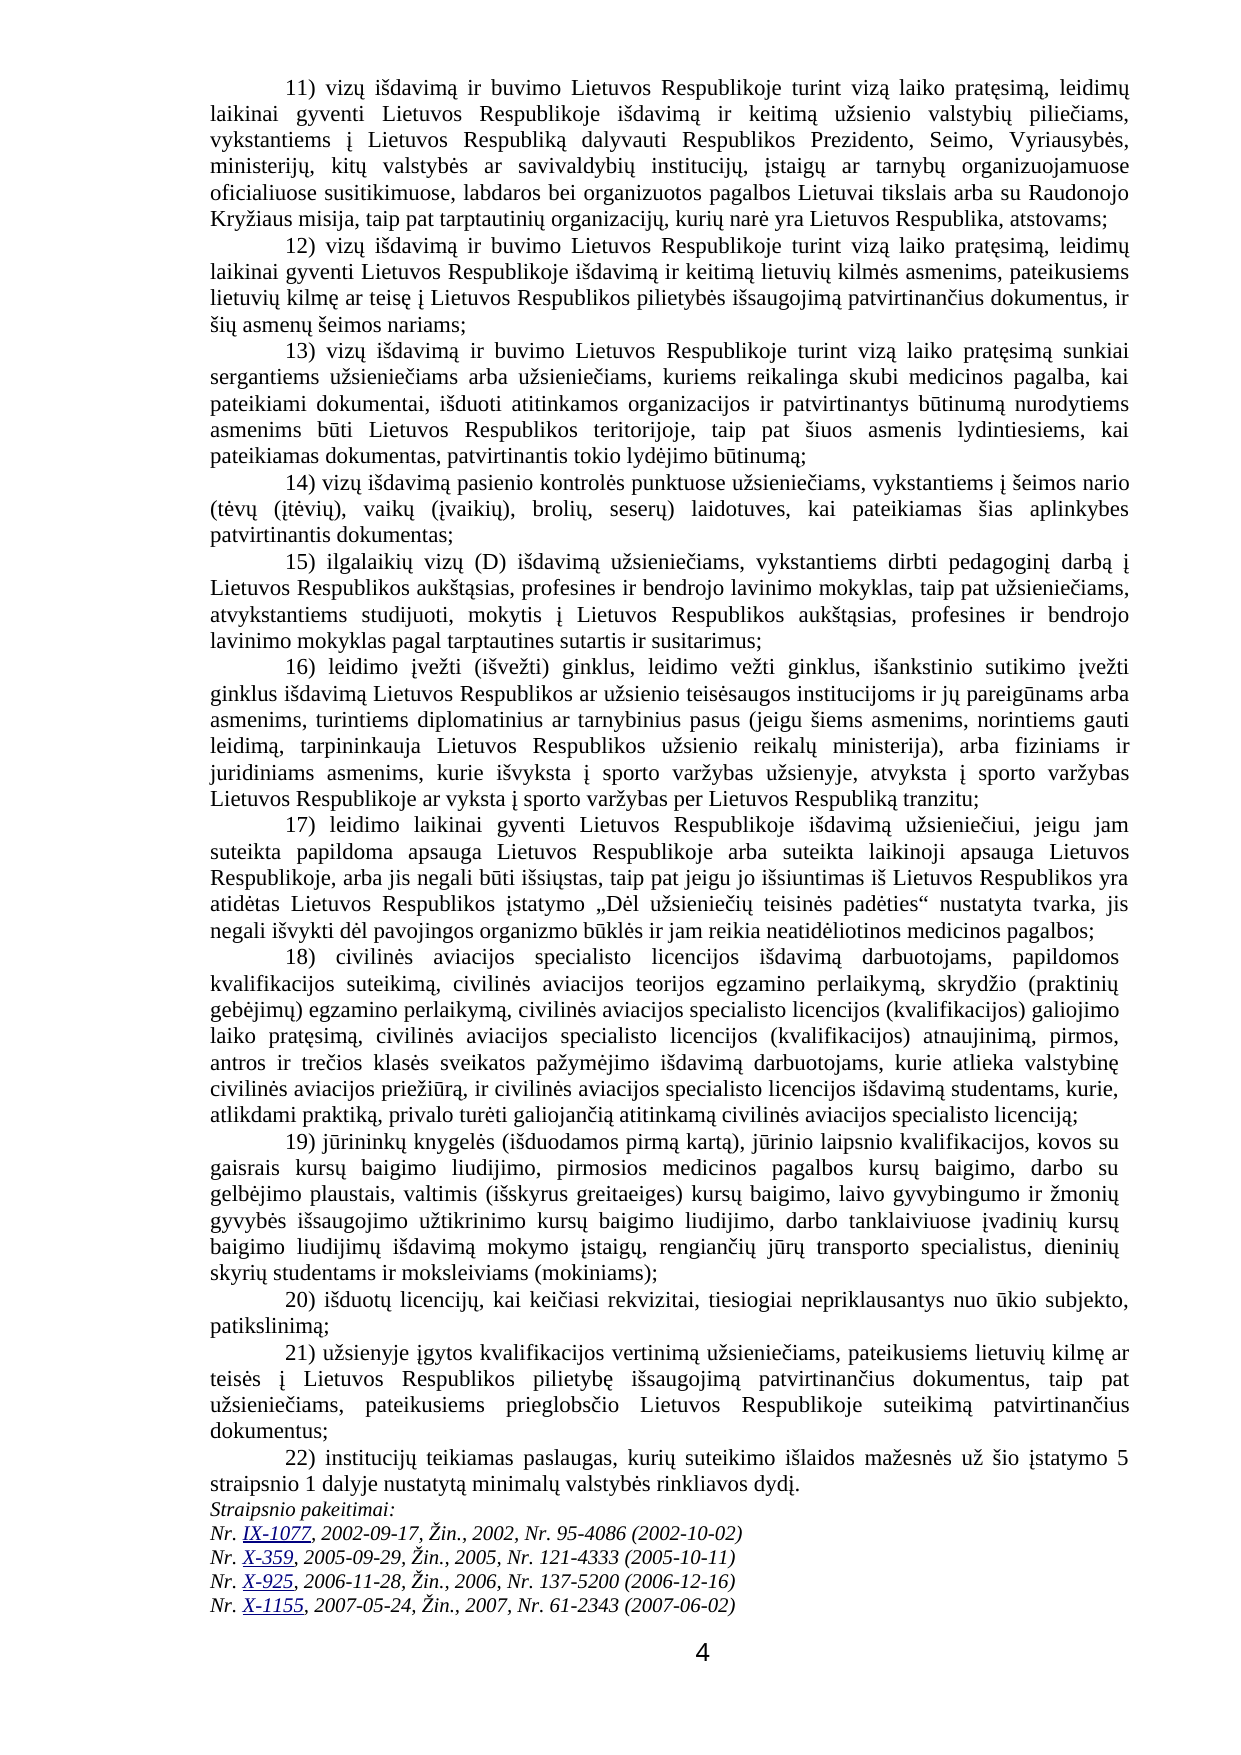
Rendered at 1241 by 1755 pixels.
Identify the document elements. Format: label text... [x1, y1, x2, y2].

text 19) jūrininkų knygelės (išduodamos pirmą kartą), jūrinio laipsnio kvalifikacijos, kovos su gaisrais kursų baigimo liudijimo, pirmosios medicinos pagalbos kursų baigimo, darbo su gelbėjimo plaustais, valtimis (išskyrus greitaeiges) kursų baigimo, laivo gyvybingumo ir žmonių gyvybės išsaugojimo užtikrinimo kursų baigimo liudijimo, darbo tanklaiviuose įvadinių kursų baigimo liudijimų išdavimą mokymo įstaigų, rengiančių jūrų transporto specialistus, dieninių skyrių studentams ir moksleiviams (mokiniams); [210, 1128, 1120, 1286]
text 14) vizų išdavimą pasienio kontrolės punktuose užsieniečiams, vykstantiems į šeimos nario (tėvų (įtėvių), vaikų (įvaikių), brolių, seserų) laidotuves, kai pateikiamas šias aplinkybes patvirtinantis dokumentas; [210, 469, 1131, 548]
text Nr. X-1155, 2007-05-24, Žin., 2007, Nr. 61-2343 (2007-06-02) [210, 1593, 1120, 1617]
text 11) vizų išdavimą ir buvimo Lietuvos Respublikoje turint vizą laiko pratęsimą, leidimų laikinai gyventi Lietuvos Respublikoje išdavimą ir keitimą užsienio valstybių piliečiams, vykstantiems į Lietuvos Respubliką dalyvauti Respublikos Prezidento, Seimo, Vyriausybės, ministerijų, kitų valstybės ar savivaldybių institucijų, įstaigų ar tarnybų organizuojamuose oficialiuose susitikimuose, labdaros bei organizuotos pagalbos Lietuvai tikslais arba su Raudonojo Kryžiaus misija, taip pat tarptautinių organizacijų, kurių narė yra Lietuvos Respublika, atstovams; [210, 73, 1131, 232]
text Nr. X-925, 2006-11-28, Žin., 2006, Nr. 137-5200 (2006-12-16) [210, 1569, 1120, 1593]
text Nr. IX-1077, 2002-09-17, Žin., 2002, Nr. 95-4086 (2002-10-02) [210, 1521, 1120, 1545]
text 15) ilgalaikių vizų (D) išdavimą užsieniečiams, vykstantiems dirbti pedagoginį darbą į Lietuvos Respublikos aukštąsias, profesines ir bendrojo lavinimo mokyklas, taip pat užsieniečiams, atvykstantiems studijuoti, mokytis į Lietuvos Respublikos aukštąsias, profesines ir bendrojo lavinimo mokyklas pagal tarptautines sutartis ir susitarimus; [210, 548, 1131, 653]
text 16) leidimo įvežti (išvežti) ginklus, leidimo vežti ginklus, išankstinio sutikimo įvežti ginklus išdavimą Lietuvos Respublikos ar užsienio teisėsaugos institucijoms ir jų pareigūnams arba asmenims, turintiems diplomatinius ar tarnybinius pasus (jeigu šiems asmenims, norintiems gauti leidimą, tarpininkauja Lietuvos Respublikos užsienio reikalų ministerija), arba fiziniams ir juridiniams asmenims, kurie išvyksta į sporto varžybas užsienyje, atvyksta į sporto varžybas Lietuvos Respublikoje ar vyksta į sporto varžybas per Lietuvos Respubliką tranzitu; [210, 653, 1131, 811]
text 18) civilinės aviacijos specialisto licencijos išdavimą darbuotojams, papildomos kvalifikacijos suteikimą, civilinės aviacijos teorijos egzamino perlaikymą, skrydžio (praktinių gebėjimų) egzamino perlaikymą, civilinės aviacijos specialisto licencijos (kvalifikacijos) galiojimo laiko pratęsimą, civilinės aviacijos specialisto licencijos (kvalifikacijos) atnaujinimą, pirmos, antros ir trečios klasės sveikatos pažymėjimo išdavimą darbuotojams, kurie atlieka valstybinę civilinės aviacijos priežiūrą, ir civilinės aviacijos specialisto licencijos išdavimą studentams, kurie, atlikdami praktiką, privalo turėti galiojančią atitinkamą civilinės aviacijos specialisto licenciją; [210, 943, 1120, 1128]
text 22) institucijų teikiamas paslaugas, kurių suteikimo išlaidos mažesnės už šio įstatymo 5 straipsnio 1 dalyje nustatytą minimalų valstybės rinkliavos dydį. [210, 1444, 1131, 1497]
text 17) leidimo laikinai gyventi Lietuvos Respublikoje išdavimą užsieniečiui, jeigu jam suteikta papildoma apsauga Lietuvos Respublikoje arba suteikta laikinoji apsauga Lietuvos Respublikoje, arba jis negali būti išsiųstas, taip pat jeigu jo išsiuntimas iš Lietuvos Respublikos yra atidėtas Lietuvos Respublikos įstatymo „Dėl užsieniečių teisinės padėties“ nustatyta tvarka, jis negali išvykti dėl pavojingos organizmo būklės ir jam reikia neatidėliotinos medicinos pagalbos; [210, 811, 1131, 943]
text Straipsnio pakeitimai: [210, 1497, 1120, 1521]
text 12) vizų išdavimą ir buvimo Lietuvos Respublikoje turint vizą laiko pratęsimą, leidimų laikinai gyventi Lietuvos Respublikoje išdavimą ir keitimą lietuvių kilmės asmenims, pateikusiems lietuvių kilmę ar teisę į Lietuvos Respublikos pilietybės išsaugojimą patvirtinančius dokumentus, ir šių asmenų šeimos nariams; [210, 232, 1131, 337]
text 13) vizų išdavimą ir buvimo Lietuvos Respublikoje turint vizą laiko pratęsimą sunkiai sergantiems užsieniečiams arba užsieniečiams, kuriems reikalinga skubi medicinos pagalba, kai pateikiami dokumentai, išduoti atitinkamos organizacijos ir patvirtinantys būtinumą nurodytiems asmenims būti Lietuvos Respublikos teritorijoje, taip pat šiuos asmenis lydintiesiems, kai pateikiamas dokumentas, patvirtinantis tokio lydėjimo būtinumą; [210, 337, 1131, 469]
text 21) užsienyje įgytos kvalifikacijos vertinimą užsieniečiams, pateikusiems lietuvių kilmę ar teisės į Lietuvos Respublikos pilietybę išsaugojimą patvirtinančius dokumentus, taip pat užsieniečiams, pateikusiems prieglobsčio Lietuvos Respublikoje suteikimą patvirtinančius dokumentus; [210, 1338, 1131, 1444]
text 20) išduotų licencijų, kai keičiasi rekvizitai, tiesiogiai nepriklausantys nuo ūkio subjekto, patikslinimą; [210, 1286, 1131, 1338]
text Nr. X-359, 2005-09-29, Žin., 2005, Nr. 121-4333 (2005-10-11) [210, 1545, 1120, 1569]
